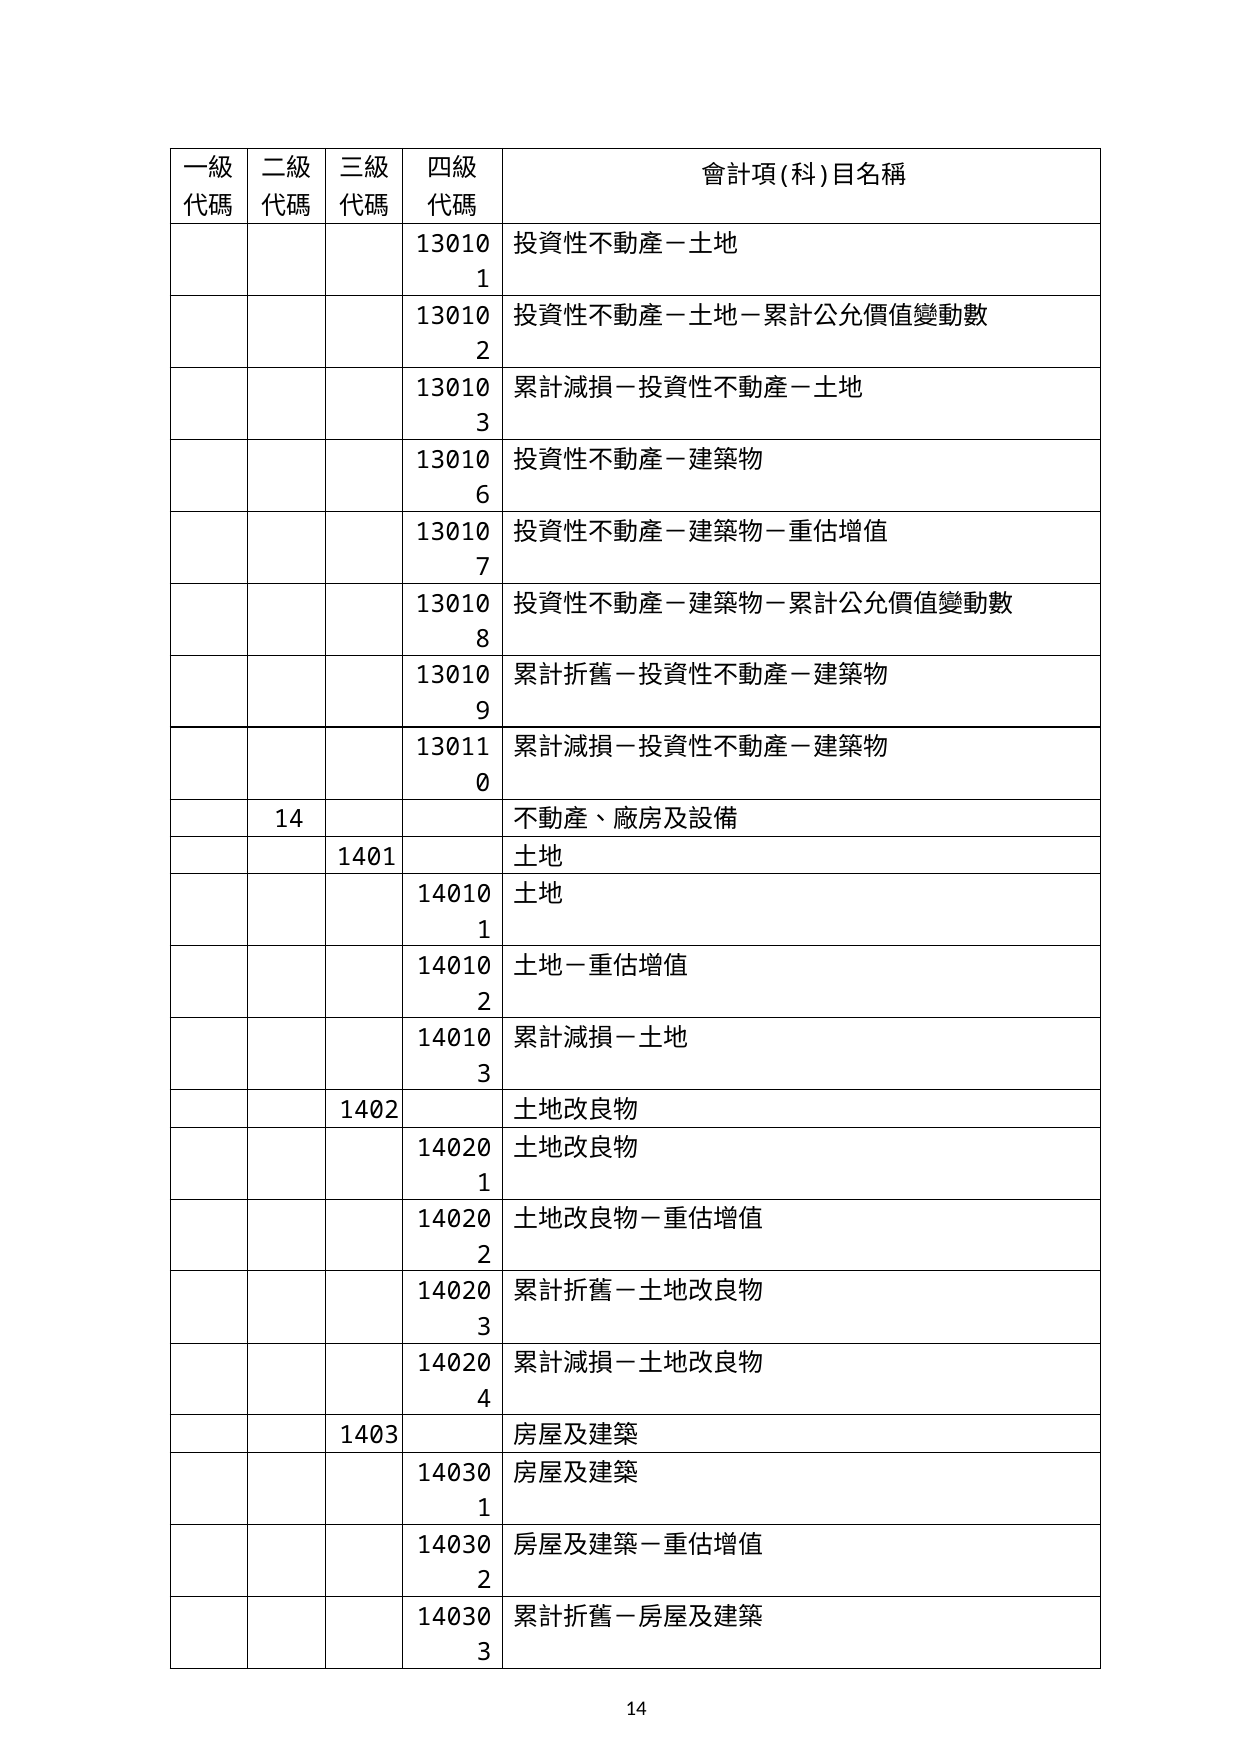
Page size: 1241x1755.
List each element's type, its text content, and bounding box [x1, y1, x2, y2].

table_cell 130102 [403, 296, 502, 367]
table_cell [171, 1271, 247, 1342]
table_cell [403, 837, 502, 873]
table_cell [171, 1597, 247, 1667]
table_cell [326, 1344, 402, 1414]
table_cell 140303 [403, 1597, 502, 1667]
table_cell [171, 1090, 247, 1127]
table_cell [171, 296, 247, 367]
table_header 三級 代碼 [326, 149, 402, 223]
table_cell [248, 1597, 325, 1667]
table_cell 130110 [403, 728, 502, 798]
table_cell 1401 [326, 837, 402, 873]
table_cell 140302 [403, 1525, 502, 1596]
table_cell 1402 [326, 1090, 402, 1127]
table_cell [326, 874, 402, 945]
table_cell [171, 728, 247, 798]
table_cell 累計減損－土地改良物 [503, 1344, 1100, 1414]
table_cell [248, 1415, 325, 1452]
table_cell [326, 296, 402, 367]
table_cell [248, 837, 325, 873]
table_cell [248, 296, 325, 367]
table_cell [248, 1128, 325, 1198]
table_cell [248, 1453, 325, 1524]
table_cell [171, 1200, 247, 1270]
table_cell [326, 946, 402, 1017]
table_cell 130106 [403, 440, 502, 511]
table_cell [248, 1271, 325, 1342]
table_cell [326, 728, 402, 798]
table_cell [171, 1525, 247, 1596]
table_cell [403, 800, 502, 836]
table_cell [171, 1128, 247, 1198]
table_cell 房屋及建築－重估增值 [503, 1525, 1100, 1596]
table_cell [248, 1525, 325, 1596]
table_cell 房屋及建築 [503, 1415, 1100, 1452]
table_cell 140101 [403, 874, 502, 945]
table_cell 140202 [403, 1200, 502, 1270]
table_cell 投資性不動產－建築物 [503, 440, 1100, 511]
table_cell [171, 1415, 247, 1452]
table_cell [248, 512, 325, 583]
table_cell 投資性不動產－土地－累計公允價值變動數 [503, 296, 1100, 367]
table_cell [171, 584, 247, 654]
table_cell [171, 837, 247, 873]
table_cell 140103 [403, 1018, 502, 1089]
table_cell [326, 584, 402, 654]
table_cell 不動產、廠房及設備 [503, 800, 1100, 836]
table_cell [248, 1018, 325, 1089]
table_header 一級 代碼 [171, 149, 247, 223]
table_cell 土地改良物－重估增值 [503, 1200, 1100, 1270]
table_cell [171, 1018, 247, 1089]
table_cell [326, 1200, 402, 1270]
table_cell 130101 [403, 224, 502, 295]
table_cell 140201 [403, 1128, 502, 1198]
table_cell [403, 1090, 502, 1127]
table_cell 140203 [403, 1271, 502, 1342]
table_cell 140204 [403, 1344, 502, 1414]
table_cell 130109 [403, 656, 502, 726]
table_cell 土地改良物 [503, 1090, 1100, 1127]
table_cell 投資性不動產－建築物－累計公允價值變動數 [503, 584, 1100, 654]
table_cell [326, 800, 402, 836]
table_header 會計項(科)目名稱 [503, 149, 1100, 223]
table_header 二級 代碼 [248, 149, 325, 223]
table_cell 14 [248, 800, 325, 836]
table_cell [248, 1090, 325, 1127]
table_cell 土地 [503, 837, 1100, 873]
table_cell 累計折舊－房屋及建築 [503, 1597, 1100, 1667]
table_cell 土地改良物 [503, 1128, 1100, 1198]
table_cell 投資性不動產－建築物－重估增值 [503, 512, 1100, 583]
table_cell [248, 584, 325, 654]
table_cell [171, 946, 247, 1017]
table_cell 140102 [403, 946, 502, 1017]
table_cell [171, 368, 247, 439]
table_cell [171, 440, 247, 511]
table_cell 累計減損－投資性不動產－土地 [503, 368, 1100, 439]
table_cell [326, 1525, 402, 1596]
table_header 四級 代碼 [403, 149, 502, 223]
table_cell 土地－重估增值 [503, 946, 1100, 1017]
table_cell [248, 368, 325, 439]
table_cell 130108 [403, 584, 502, 654]
table_cell 1403 [326, 1415, 402, 1452]
table_cell [171, 800, 247, 836]
table_cell [326, 1128, 402, 1198]
table_cell [171, 656, 247, 726]
table_cell 土地 [503, 874, 1100, 945]
table_cell [248, 224, 325, 295]
table_cell [171, 1453, 247, 1524]
table_cell [326, 1453, 402, 1524]
table_cell [248, 656, 325, 726]
table_cell 投資性不動產－土地 [503, 224, 1100, 295]
table_cell [171, 512, 247, 583]
table_cell [171, 874, 247, 945]
table_cell [248, 440, 325, 511]
table_cell 140301 [403, 1453, 502, 1524]
table_cell 累計減損－土地 [503, 1018, 1100, 1089]
table_cell 累計減損－投資性不動產－建築物 [503, 728, 1100, 798]
table_cell [326, 1271, 402, 1342]
table_cell [248, 1344, 325, 1414]
table_cell [326, 1597, 402, 1667]
table_cell [171, 224, 247, 295]
table_cell 累計折舊－投資性不動產－建築物 [503, 656, 1100, 726]
table_cell [403, 1415, 502, 1452]
table_cell [326, 656, 402, 726]
table_cell [248, 728, 325, 798]
table_cell 130107 [403, 512, 502, 583]
table_cell 房屋及建築 [503, 1453, 1100, 1524]
table_cell [248, 946, 325, 1017]
table_cell 130103 [403, 368, 502, 439]
table_cell [326, 440, 402, 511]
table_cell [326, 512, 402, 583]
table_cell [171, 1344, 247, 1414]
table_cell 累計折舊－土地改良物 [503, 1271, 1100, 1342]
table_cell [248, 874, 325, 945]
table_cell [326, 1018, 402, 1089]
table_cell [248, 1200, 325, 1270]
table_cell [326, 368, 402, 439]
table_cell [326, 224, 402, 295]
